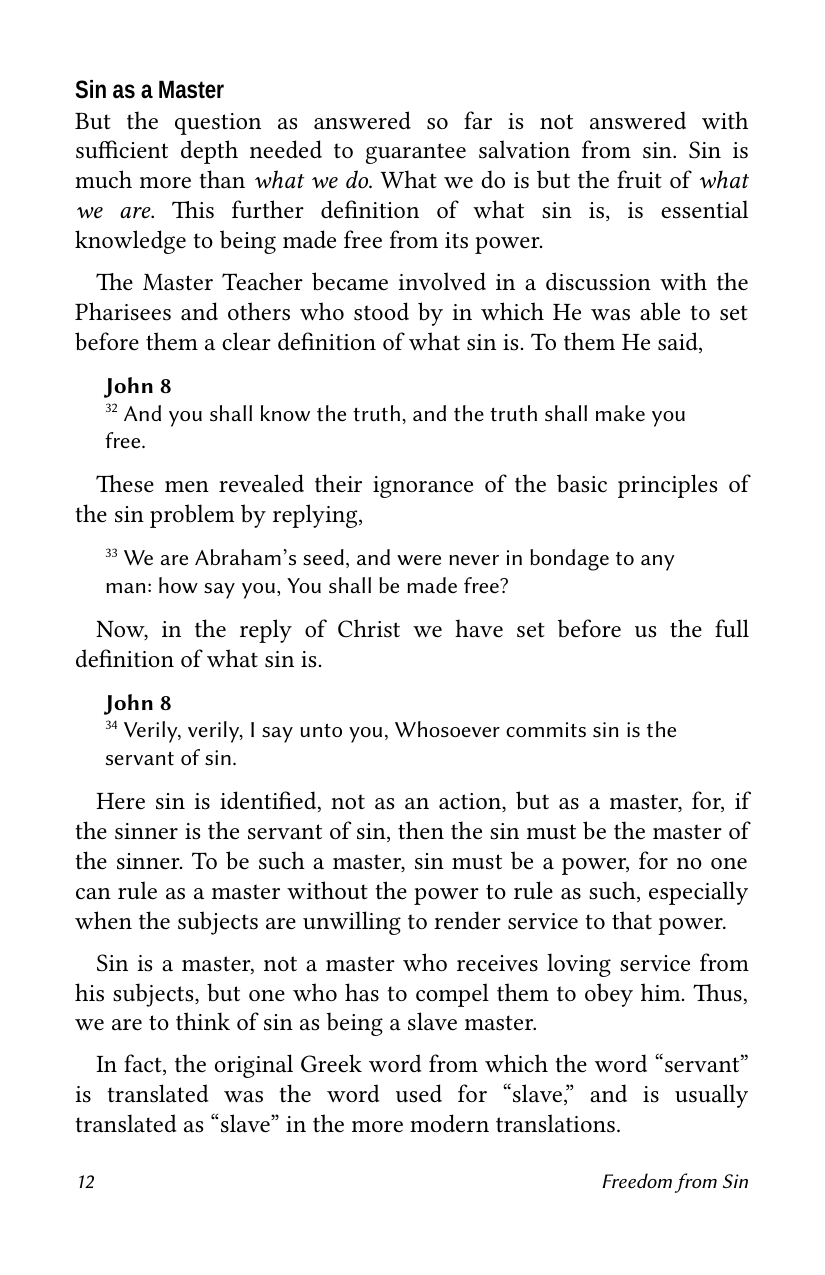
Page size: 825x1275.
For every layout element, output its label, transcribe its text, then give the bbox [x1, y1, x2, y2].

text 34 Verily, verily, I say unto you, Whosoever commits sin is the servant of sin. [105, 717, 720, 771]
text Here sin is identified, not as an action, but as a master, for, if the sinner is the servant of sin, then the sin must be the master of the sinner. To be such a master, sin must be a power, for no one can rule as a master without the power to rule as such, especially when the subjects are unwilling to render service to that power. [75, 787, 750, 935]
text Sin is a master, not a master who receives loving service from his subjects, but one who has to compel them to obey him. Thus, we are to think of sin as being a slave master. [75, 949, 750, 1037]
text The Master Teacher became involved in a discussion with the Pharisees and others who stood by in which He was able to set before them a clear definition of what sin is. To them He said, [75, 268, 750, 357]
text But the question as answered so far is not answered with sufficient depth needed to guarantee salvation from sin. Sin is much more than what we do. What we do is but the fruit of what we are. This further definition of what sin is, is essential knowledge to being made free from its power. [75, 107, 750, 255]
text In fact, the original Greek word from which the word “servant” is translated was the word used for “slave,” and is usually translated as “slave” in the more modern translations. [75, 1050, 750, 1139]
text Now, in the reply of Christ we have set before us the full definition of what sin is. [75, 615, 750, 673]
text John 8 [105, 690, 750, 716]
subtitle Sin as a Master [75, 75, 750, 104]
text 32 And you shall know the truth, and the truth shall make you free. [105, 401, 720, 454]
text John 8 [105, 373, 750, 399]
text 33 We are Abraham’s seed, and were never in bondage to any man: how say you, You shall be made free? [105, 545, 720, 599]
text These men revealed their ignorance of the basic principles of the sin problem by replying, [75, 470, 750, 529]
